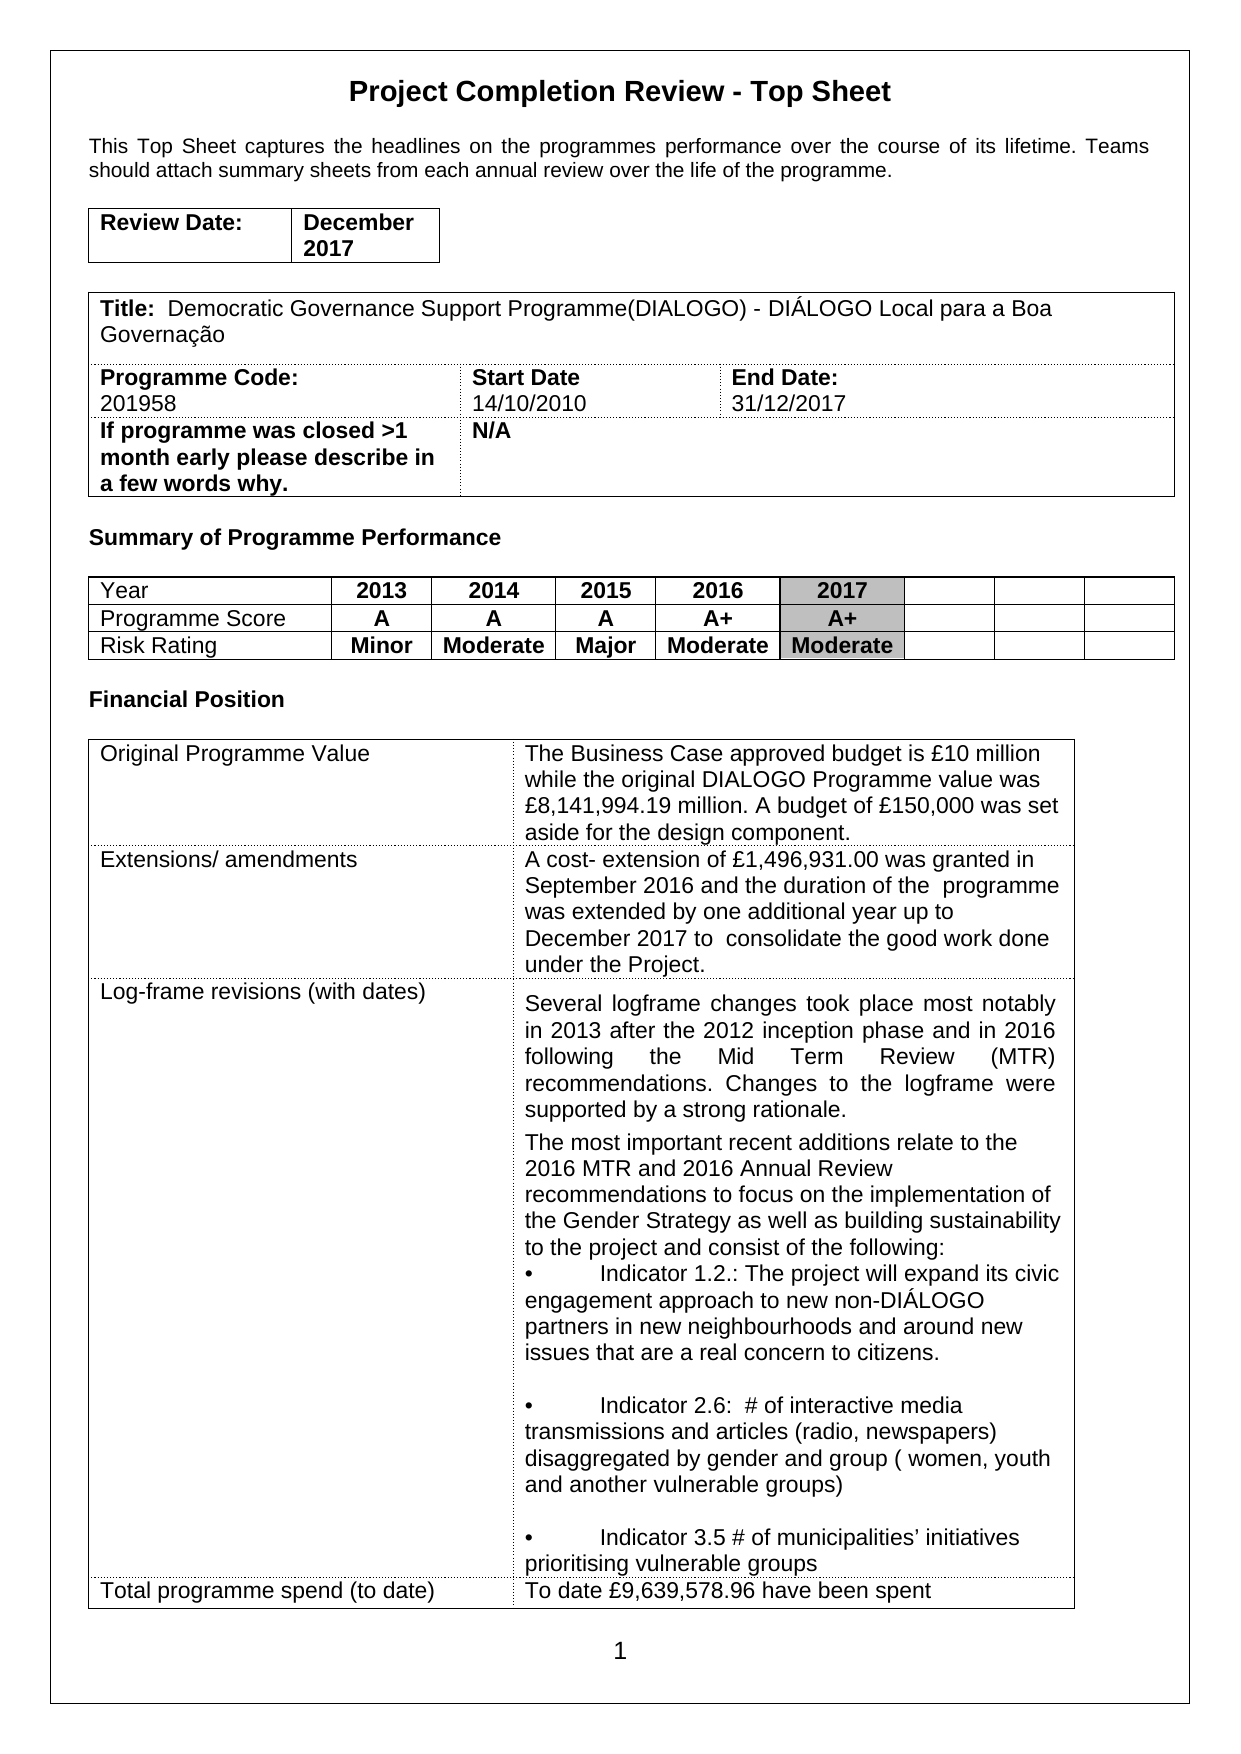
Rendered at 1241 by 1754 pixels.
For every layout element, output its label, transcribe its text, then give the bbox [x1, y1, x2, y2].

table_cell Start Date 14/10/2010 [461, 364, 720, 417]
table_header 2015 [556, 578, 655, 604]
table_header Year [89, 578, 331, 604]
table_header Original Programme Value [89, 740, 513, 845]
table_cell A cost- extension of £1,496,931.00 was granted in September 2016 and the duration of the programme was extended by one additional year up to December 2017 to consolidate the good work done under the Project. [513, 845, 1074, 977]
table_header Title: Democratic Governance Support Programme(DIALOGO) - DIÁLOGO Local para a Boa Governação [89, 293, 1174, 363]
table_cell [905, 632, 994, 658]
table_cell [995, 605, 1084, 631]
text This Top Sheet captures the headlines on the programmes performance over the course of its lifetime. Teams should attach summary sheets from each annual review over the life of the programme. [89, 134, 1152, 182]
table_cell Moderate [656, 632, 779, 658]
text Financial Position [89, 686, 1152, 712]
table_cell Log-frame revisions (with dates) [89, 978, 513, 1576]
table_header [995, 578, 1084, 604]
table_header December 2017 [292, 209, 439, 262]
table_cell To date £9,639,578.96 have been spent [513, 1576, 1074, 1608]
table_cell A+ [781, 605, 904, 631]
table_cell Programme Score [89, 605, 331, 631]
table_header 2017 [781, 578, 904, 604]
table_cell Programme Code: 201958 [89, 364, 461, 417]
table_cell Several logframe changes took place most notably in 2013 after the 2012 inception phase and in 2016 following the Mid Term Review (MTR) recommendations. Changes to the logframe were supported by a strong rationale. The most important recent additions relate to the 2016 MTR and 2016 Annual Review recommendations to focus on the implementation of the Gender Strategy as well as building sustainability to the project and consist of the following: • Indicator 1.2.: The project will expand its civic engagement approach to new non-DIÁLOGO partners in new neighbourhoods and around new issues that are a real concern to citizens. • Indicator 2.6: # of interactive media transmissions and articles (radio, newspapers) disaggregated by gender and group ( women, youth and another vulnerable groups) • Indicator 3.5 # of municipalities’ initiatives prioritising vulnerable groups [513, 978, 1074, 1576]
table_header [905, 578, 994, 604]
table_header 2013 [332, 578, 431, 604]
table_cell Major [556, 632, 655, 658]
table_cell N/A [461, 417, 1174, 496]
text Summary of Programme Performance [89, 524, 1152, 550]
table_cell [1085, 632, 1174, 658]
table_header Review Date: [89, 209, 291, 262]
text Project Completion Review - Top Sheet [89, 74, 1152, 107]
table_header 2016 [656, 578, 779, 604]
table_cell [1085, 605, 1174, 631]
table_cell Extensions/ amendments [89, 845, 513, 977]
table_header The Business Case approved budget is £10 million while the original DIALOGO Programme value was £8,141,994.19 million. A budget of £150,000 was set aside for the design component. [513, 740, 1074, 845]
table_cell Minor [332, 632, 431, 658]
table_cell If programme was closed >1 month early please describe in a few words why. [89, 417, 461, 496]
table_cell Total programme spend (to date) [89, 1576, 513, 1608]
table_header 2014 [432, 578, 555, 604]
table_cell [905, 605, 994, 631]
table_cell A [556, 605, 655, 631]
table_cell Risk Rating [89, 632, 331, 658]
table_cell A [332, 605, 431, 631]
table_cell Moderate [781, 632, 904, 658]
table_cell End Date: 31/12/2017 [720, 364, 1174, 417]
table_cell [995, 632, 1084, 658]
table_cell A [432, 605, 555, 631]
table_header [1085, 578, 1174, 604]
table_cell Moderate [432, 632, 555, 658]
table_cell A+ [656, 605, 779, 631]
